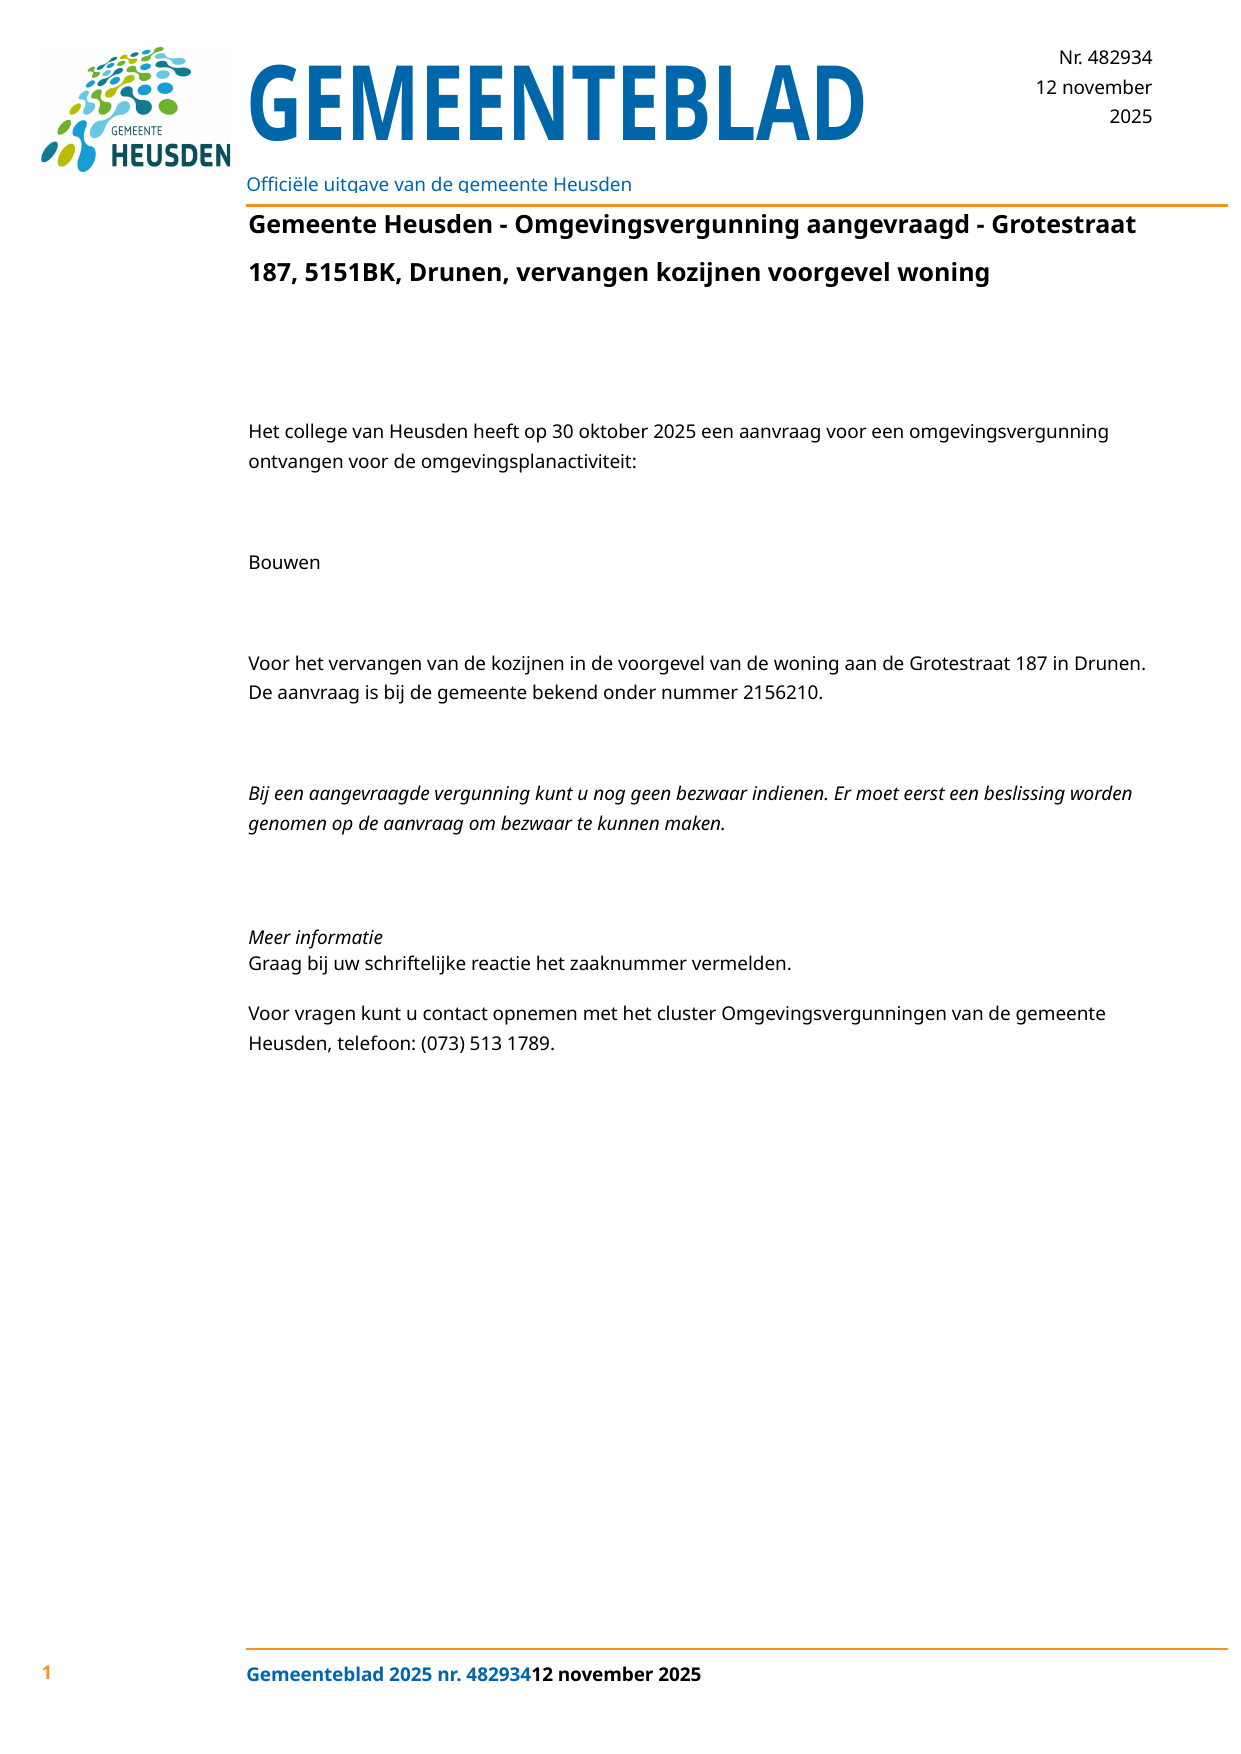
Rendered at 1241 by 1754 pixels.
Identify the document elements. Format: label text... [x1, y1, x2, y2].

text Meer informatie [248, 924, 1152, 950]
text Graag bij uw schriftelijke reactie het zaaknummer vermelden. [248, 950, 1152, 976]
picture [41, 47, 231, 172]
text Gemeente Heusden - Omgevingsvergunning aangevraagd - Grotestraat 187, 5151BK, Drunen, vervangen kozijnen voorgevel woning [248, 207, 1152, 288]
text Het college van Heusden heeft op 30 oktober 2025 een aanvraag voor een omgevingsvergunning ontvangen voor de omgevingsplanactiviteit: [248, 419, 1152, 474]
text Voor het vervangen van de kozijnen in de voorgevel van de woning aan de Grotestraat 187 in Drunen. De aanvraag is bij de gemeente bekend onder nummer 2156210. [248, 650, 1152, 705]
text Voor vragen kunt u contact opnemen met het cluster Omgevingsvergunningen van de gemeente Heusden, telefoon: (073) 513 1789. [248, 1001, 1152, 1056]
text Bij een aangevraagde vergunning kunt u nog geen bezwaar indienen. Er moet eerst een beslissing worden genomen op de aanvraag om bezwaar te kunnen maken. [248, 780, 1152, 836]
text Bouwen [248, 549, 1152, 575]
